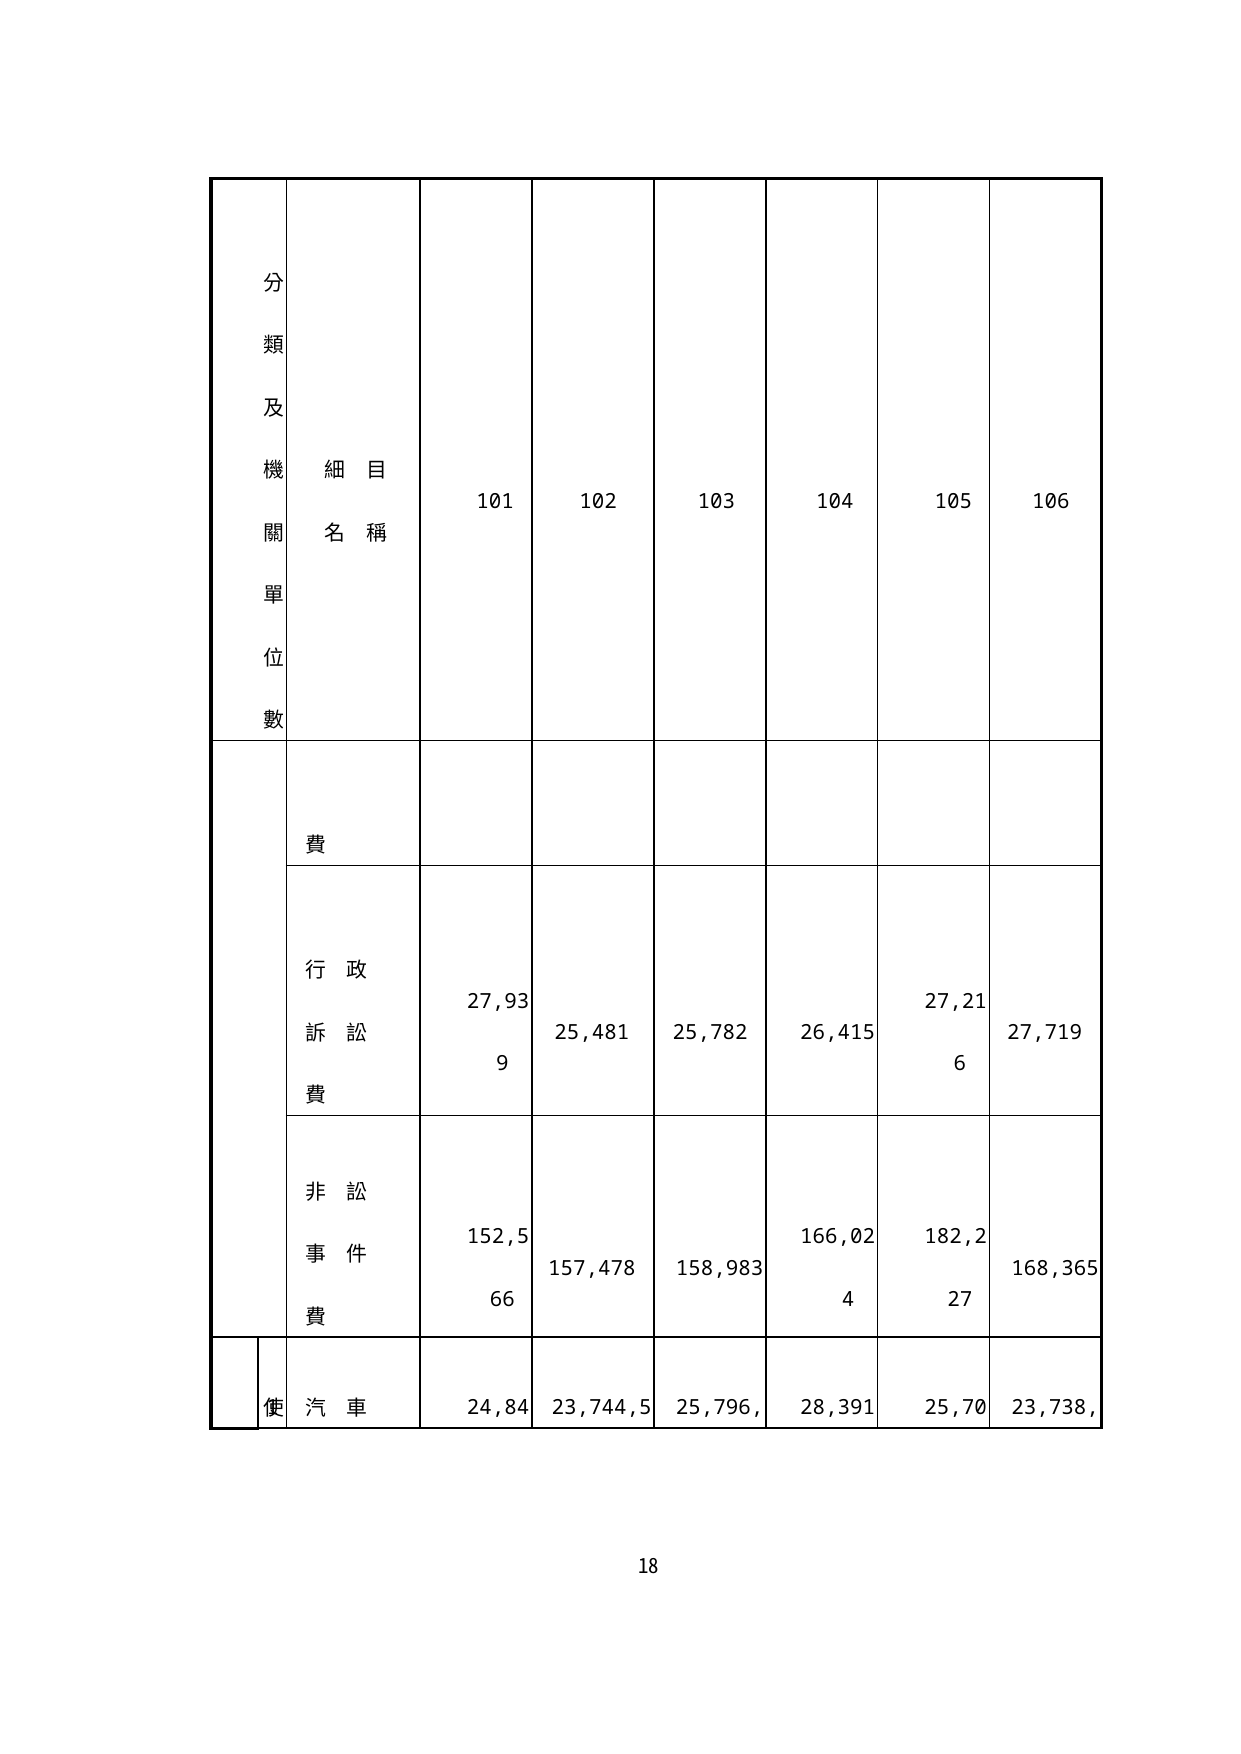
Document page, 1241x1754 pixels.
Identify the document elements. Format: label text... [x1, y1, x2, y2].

table_cell 費 [287, 741, 419, 865]
table_header 103 [655, 180, 765, 740]
table_header 細目名稱 [287, 180, 419, 740]
table_header 106 [990, 180, 1100, 740]
table_cell 158,983 [655, 1116, 765, 1336]
table_cell 27,216 [878, 866, 989, 1115]
table_header 102 [533, 180, 653, 740]
table_header 分類及機關單位數 [213, 180, 286, 740]
table_cell 25,481 [533, 866, 653, 1115]
table_cell [990, 741, 1100, 865]
table_cell 28,391 [767, 1338, 877, 1427]
table_cell 1 [259, 1338, 286, 1427]
table_cell 使用規費 [213, 1338, 257, 1427]
table_cell 24,84 [421, 1338, 531, 1427]
table_cell [421, 741, 531, 865]
table_cell 25,70 [878, 1338, 989, 1427]
table_cell 23,738, [990, 1338, 1100, 1427]
table_cell 168,365 [990, 1116, 1100, 1336]
table_cell [213, 741, 286, 1336]
table_cell 23,744,5 [533, 1338, 653, 1427]
table_header 104 [767, 180, 877, 740]
table_cell 182,227 [878, 1116, 989, 1336]
table_cell 25,796, [655, 1338, 765, 1427]
table_cell 157,478 [533, 1116, 653, 1336]
table_cell 25,782 [655, 866, 765, 1115]
table_cell 26,415 [767, 866, 877, 1115]
table_cell 166,024 [767, 1116, 877, 1336]
table_header 101 [421, 180, 531, 740]
table_cell 27,719 [990, 866, 1100, 1115]
table_cell 汽車 [287, 1338, 419, 1427]
table_cell [878, 741, 989, 865]
table_cell [767, 741, 877, 865]
table_cell 行政訴訟費 [287, 866, 419, 1115]
table_cell 152,566 [421, 1116, 531, 1336]
table_header 105 [878, 180, 989, 740]
table_cell 非訟事件費 [287, 1116, 419, 1336]
table_cell [533, 741, 653, 865]
table_cell [655, 741, 765, 865]
table_cell 27,939 [421, 866, 531, 1115]
